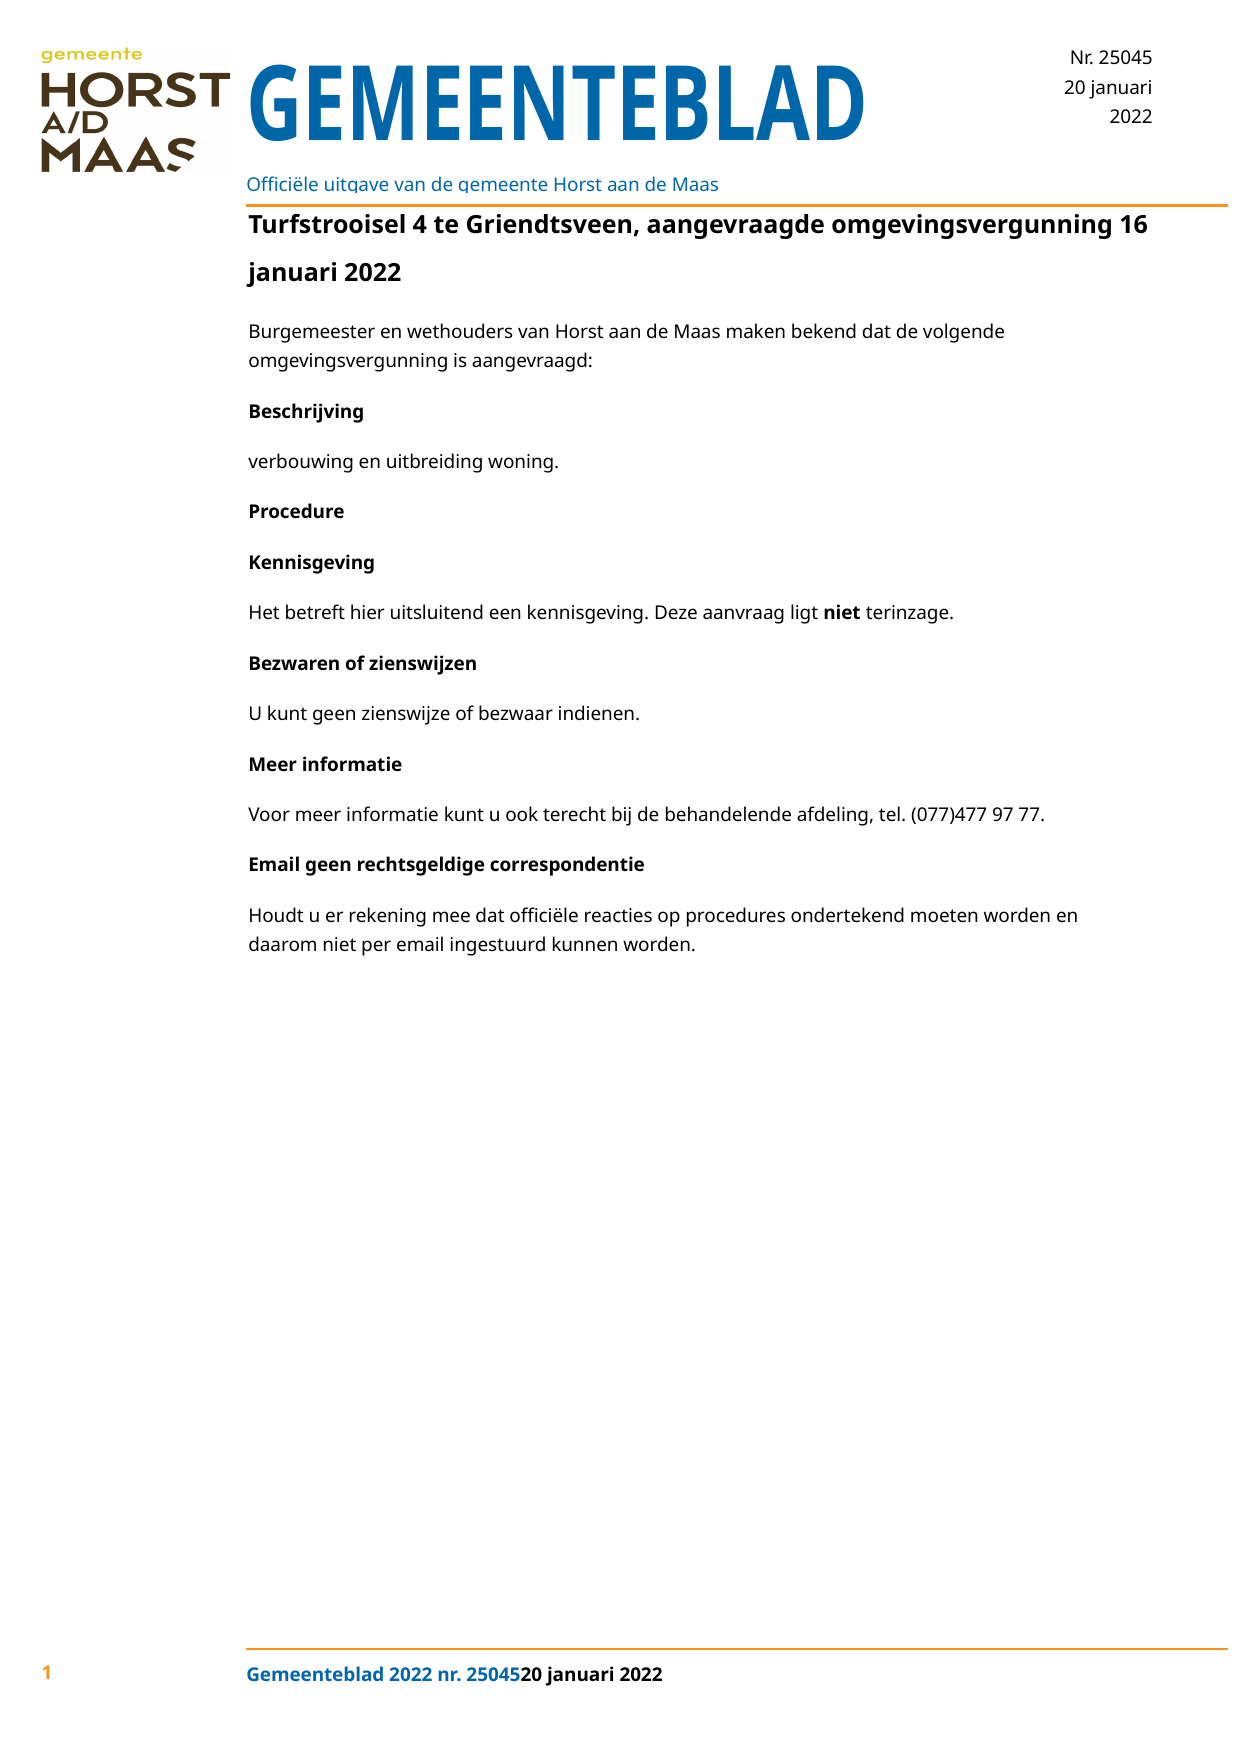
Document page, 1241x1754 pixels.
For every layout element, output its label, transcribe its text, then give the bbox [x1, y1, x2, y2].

picture [41, 47, 231, 172]
text Burgemeester en wethouders van Horst aan de Maas maken bekend dat de volgende omgevingsvergunning is aangevraagd: [248, 318, 1152, 373]
text Turfstrooisel 4 te Griendtsveen, aangevraagde omgevingsvergunning 16 januari 2022 [248, 207, 1152, 288]
text verbouwing en uitbreiding woning. [248, 448, 1152, 474]
text Beschrijving [248, 398, 1152, 424]
text Bezwaren of zienswijzen [248, 650, 1152, 676]
text Meer informatie [248, 751, 1152, 777]
text Kennisgeving [248, 549, 1152, 575]
text Voor meer informatie kunt u ook terecht bij de behandelende afdeling, tel. (077)477 97 77. [248, 801, 1152, 827]
text Email geen rechtsgeldige correspondentie [248, 852, 1152, 877]
text Houdt u er rekening mee dat officiële reacties op procedures ondertekend moeten worden en daarom niet per email ingestuurd kunnen worden. [248, 902, 1152, 957]
text U kunt geen zienswijze of bezwaar indienen. [248, 700, 1152, 726]
text Het betreft hier uitsluitend een kennisgeving. Deze aanvraag ligt niet terinzage. [248, 599, 1152, 625]
text Procedure [248, 499, 1152, 524]
